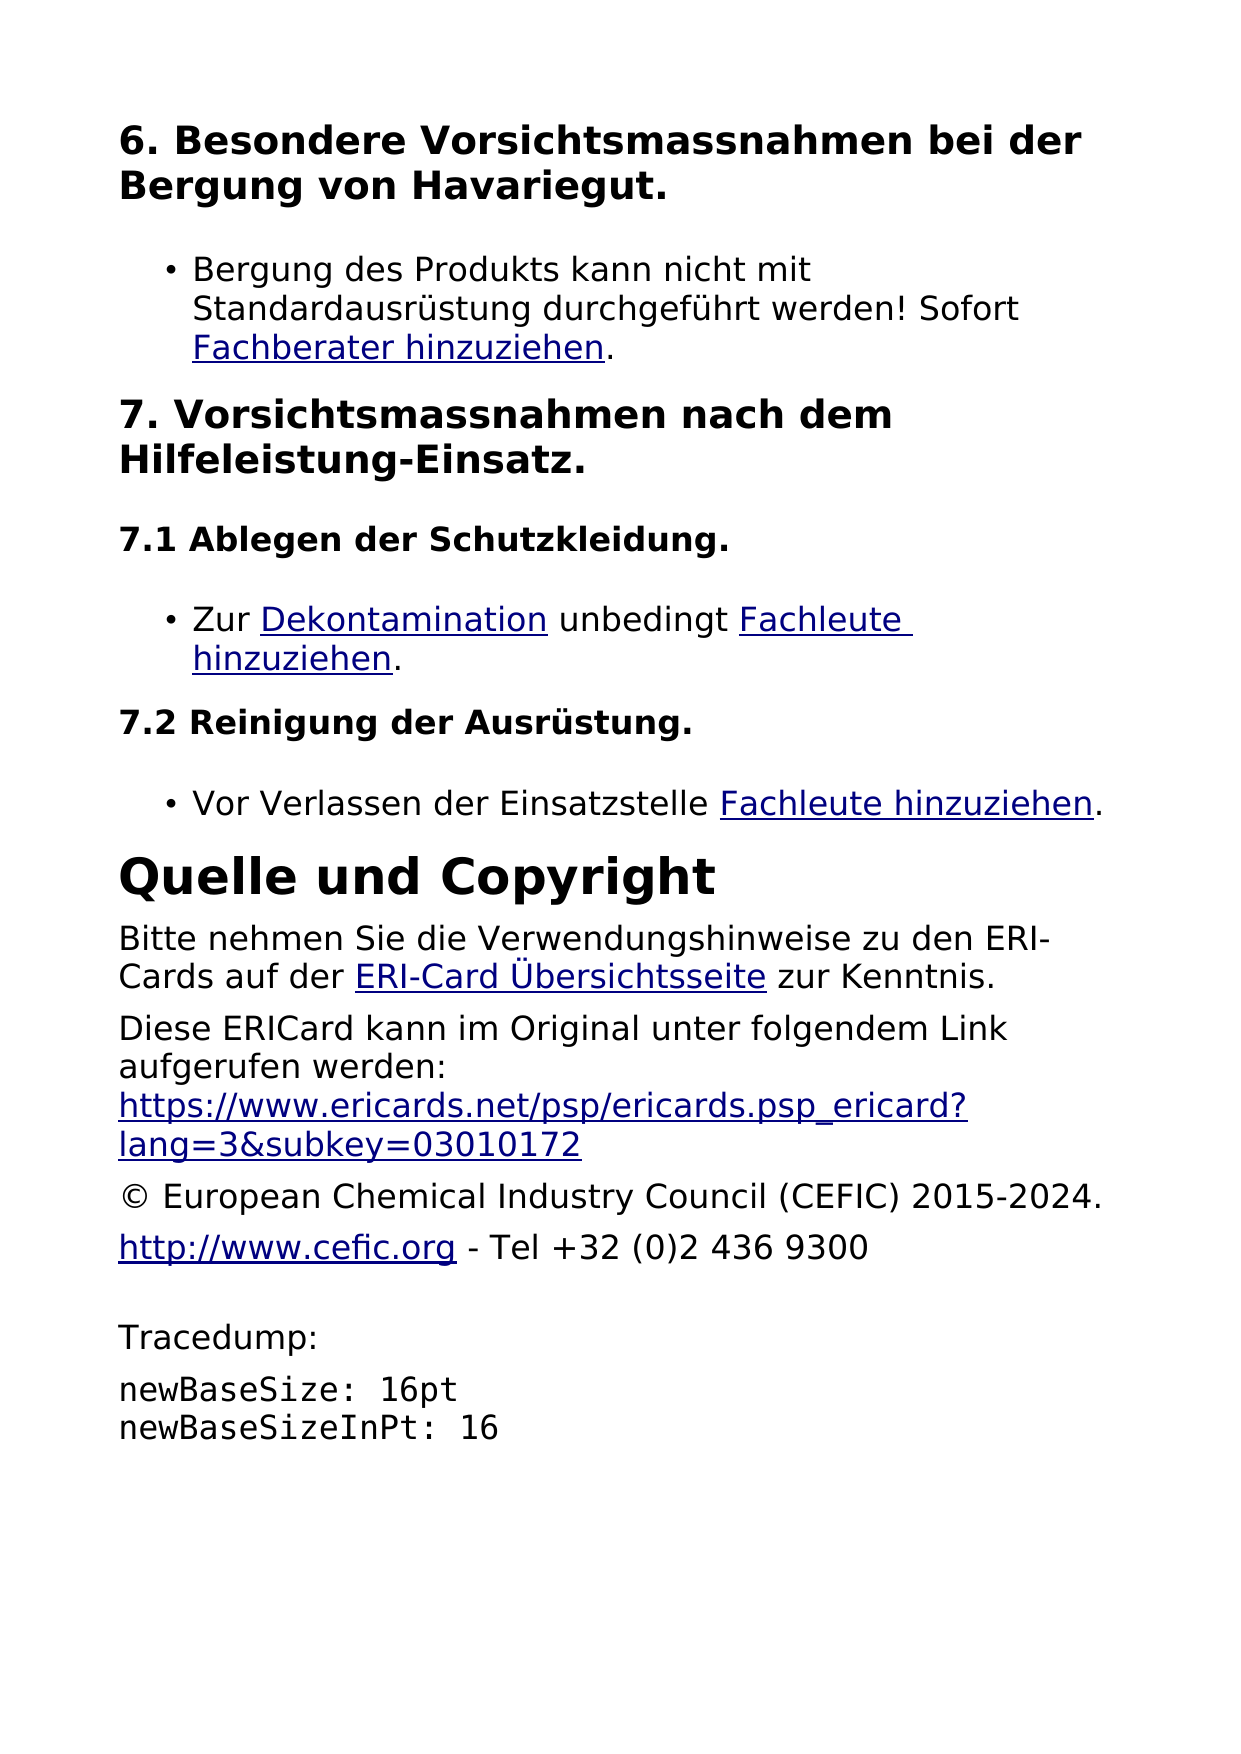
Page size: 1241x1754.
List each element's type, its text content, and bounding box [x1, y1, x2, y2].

text http://www.cefic.org - Tel +32 (0)2 436 9300 [118, 1228, 1122, 1267]
list Bergung des Produkts kann nicht mit Standardausrüstung durchgeführt werden! Sofort Fachberater hinzuziehen. [177, 251, 1122, 367]
list Zur Dekontamination unbedingt Fachleute hinzuziehen. [177, 601, 1122, 678]
text Diese ERICard kann im Original unter folgendem Link aufgerufen werden: https://www.ericards.net/psp/ericards.psp_ericard?lang=3&subkey=03010172 [118, 1009, 1122, 1164]
subtitle 7. Vorsichtsmassnahmen nach dem Hilfeleistung-Einsatz. [118, 392, 1122, 482]
subtitle 7.2 Reinigung der Ausrüstung. [118, 703, 1122, 742]
text © European Chemical Industry Council (CEFIC) 2015-2024. [118, 1177, 1122, 1216]
subtitle 7.1 Ablegen der Schutzkleidung. [118, 520, 1122, 559]
subtitle Quelle und Copyright [118, 848, 1122, 906]
text newBaseSize: 16pt newBaseSizeInPt: 16 [118, 1370, 1122, 1448]
list Vor Verlassen der Einsatzstelle Fachleute hinzuziehen. [177, 784, 1122, 823]
text Bitte nehmen Sie die Verwendungshinweise zu den ERI-Cards auf der ERI-Card Übersichtsseite zur Kenntnis. [118, 919, 1122, 997]
text Tracedump: [118, 1280, 1122, 1357]
subtitle 6. Besondere Vorsichtsmassnahmen bei der Bergung von Havariegut. [118, 118, 1122, 208]
